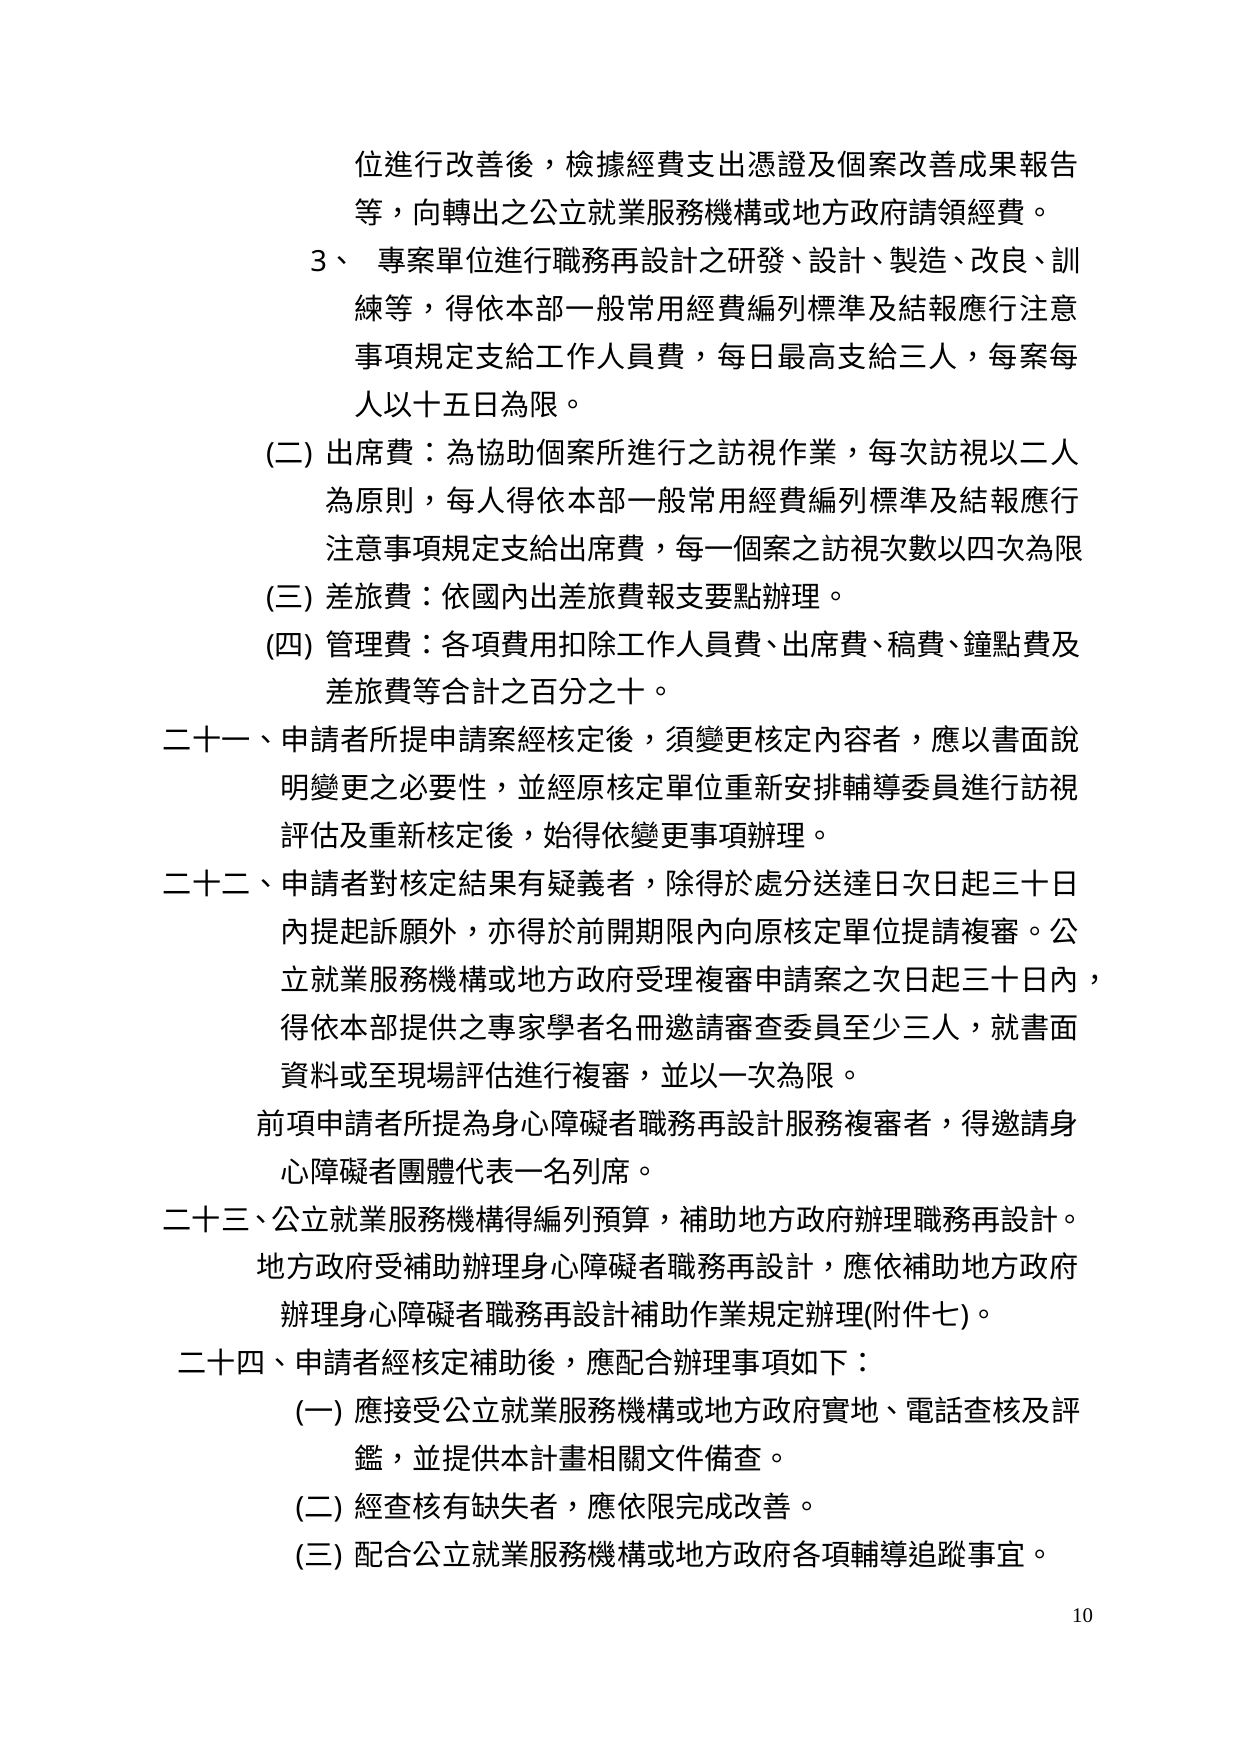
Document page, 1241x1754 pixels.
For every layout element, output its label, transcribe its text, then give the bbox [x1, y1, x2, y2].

list 經查核有缺失者，應依限完成改善。 [295, 1479, 1080, 1527]
list 管理費：各項費用扣除工作人員費、出席費、稿費、鐘點費及差旅費等合計之百分之十。 [266, 617, 1080, 712]
text 二十一、申請者所提申請案經核定後，須變更核定內容者，應以書面說明變更之必要性，並經原核定單位重新安排輔導委員進行訪視評估及重新核定後，始得依變更事項辦理。 [162, 712, 1080, 856]
list 差旅費：依國內出差旅費報支要點辦理。 [266, 569, 1080, 617]
list 出席費：為協助個案所進行之訪視作業，每次訪視以二人為原則，每人得依本部一般常用經費編列標準及結報應行注意事項規定支給出席費，每一個案之訪視次數以四次為限。 [266, 425, 1080, 569]
text 地方政府受補助辦理身心障礙者職務再設計，應依補助地方政府辦理身心障礙者職務再設計補助作業規定辦理(附件七)。 [162, 1239, 1080, 1335]
text 二十四、申請者經核定補助後，應配合辦理事項如下： [177, 1335, 1077, 1383]
list 位進行改善後，檢據經費支出憑證及個案改善成果報告等，向轉出之公立就業服務機構或地方政府請領經費。 [310, 137, 1080, 233]
list 應接受公立就業服務機構或地方政府實地、電話查核及評鑑，並提供本計畫相關文件備查。 [295, 1383, 1080, 1479]
text 二十三、公立就業服務機構得編列預算，補助地方政府辦理職務再設計。 [162, 1192, 1080, 1239]
list 配合公立就業服務機構或地方政府各項輔導追蹤事宜。 [295, 1527, 1080, 1575]
text 前項申請者所提為身心障礙者職務再設計服務複審者，得邀請身心障礙者團體代表一名列席。 [162, 1096, 1080, 1192]
list 專案單位進行職務再設計之研發、設計、製造、改良、訓練等，得依本部一般常用經費編列標準及結報應行注意事項規定支給工作人員費，每日最高支給三人，每案每人以十五日為限。 [310, 233, 1080, 425]
text 二十二、申請者對核定結果有疑義者，除得於處分送達日次日起三十日內提起訴願外，亦得於前開期限內向原核定單位提請複審。公立就業服務機構或地方政府受理複審申請案之次日起三十日內，得依本部提供之專家學者名冊邀請審查委員至少三人，就書面資料或至現場評估進行複審，並以一次為限。 [162, 856, 1080, 1096]
